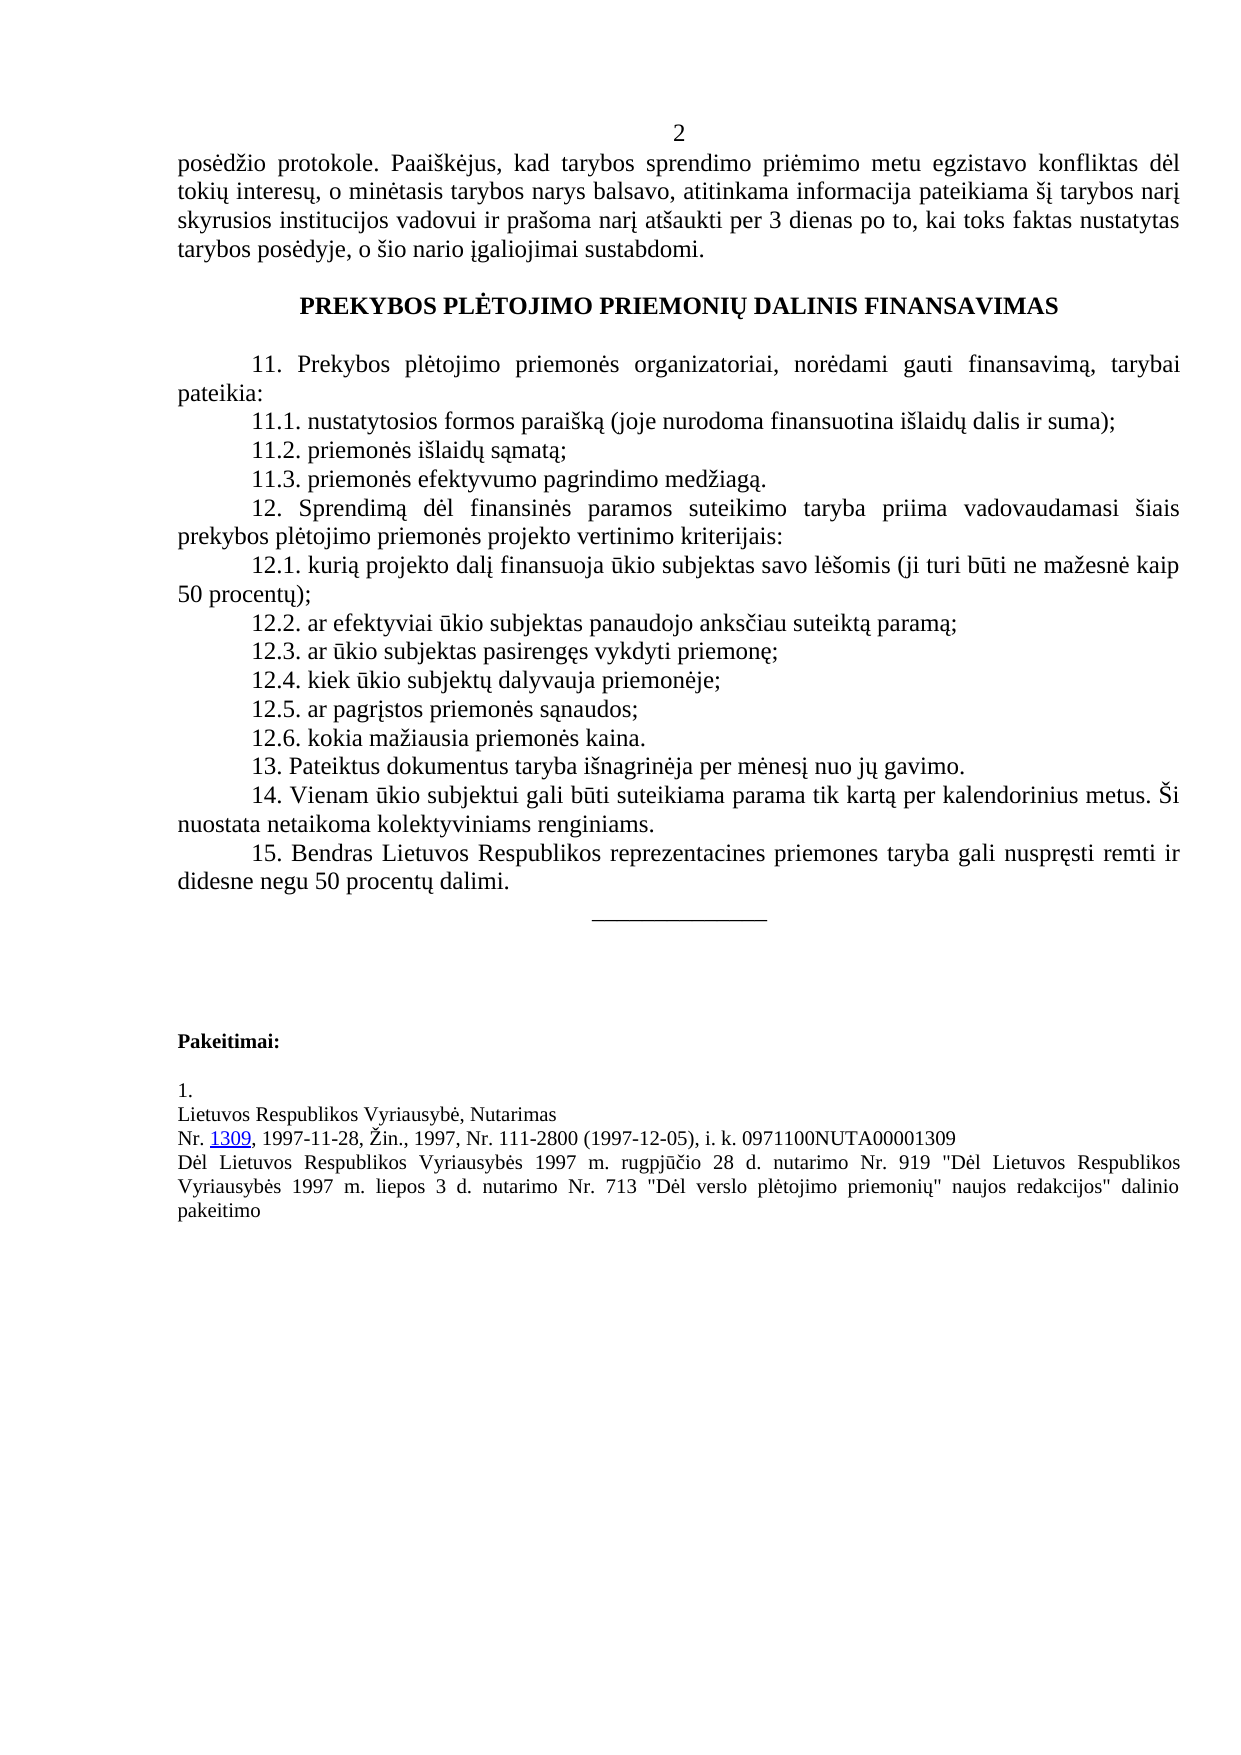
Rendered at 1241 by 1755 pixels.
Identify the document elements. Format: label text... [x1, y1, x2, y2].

text 12. Sprendimą dėl finansinės paramos suteikimo taryba priima vadovaudamasi šiais prekybos plėtojimo priemonės projekto vertinimo kriterijais: [177, 493, 1181, 550]
text 11.3. priemonės efektyvumo pagrindimo medžiagą. [177, 464, 1181, 493]
text ______________ [177, 895, 1181, 924]
text 13. Pateiktus dokumentus taryba išnagrinėja per mėnesį nuo jų gavimo. [177, 751, 1181, 780]
text 12.2. ar efektyviai ūkio subjektas panaudojo anksčiau suteiktą paramą; [177, 608, 1181, 636]
text Prekybos plėtojimo priemonių dalinis finansavimas [177, 291, 1181, 320]
text 1. [177, 1078, 1181, 1102]
text Nr. 1309, 1997-11-28, Žin., 1997, Nr. 111-2800 (1997-12-05), i. k. 0971100NUTA00001309 [177, 1126, 1181, 1150]
text posėdžio protokole. Paaiškėjus, kad tarybos sprendimo priėmimo metu egzistavo konfliktas dėl tokių interesų, o minėtasis tarybos narys balsavo, atitinkama informacija pateikiama šį tarybos narį skyrusios institucijos vadovui ir prašoma narį atšaukti per 3 dienas po to, kai toks faktas nustatytas tarybos posėdyje, o šio nario įgaliojimai sustabdomi. [177, 148, 1181, 263]
text 12.5. ar pagrįstos priemonės sąnaudos; [177, 694, 1181, 723]
text Pakeitimai: [177, 1029, 1181, 1053]
text 14. Vienam ūkio subjektui gali būti suteikiama parama tik kartą per kalendorinius metus. Ši nuostata netaikoma kolektyviniams renginiams. [177, 780, 1181, 838]
text 15. Bendras Lietuvos Respublikos reprezentacines priemones taryba gali nuspręsti remti ir didesne negu 50 procentų dalimi. [177, 838, 1181, 895]
text 12.4. kiek ūkio subjektų dalyvauja priemonėje; [177, 665, 1181, 694]
text Lietuvos Respublikos Vyriausybė, Nutarimas [177, 1102, 1181, 1126]
text 11. Prekybos plėtojimo priemonės organizatoriai, norėdami gauti finansavimą, tarybai pateikia: [177, 349, 1181, 406]
text 11.1. nustatytosios formos paraišką (joje nurodoma finansuotina išlaidų dalis ir suma); [177, 406, 1181, 435]
text 12.6. kokia mažiausia priemonės kaina. [177, 723, 1181, 751]
text 12.1. kurią projekto dalį finansuoja ūkio subjektas savo lėšomis (ji turi būti ne mažesnė kaip 50 procentų); [177, 550, 1181, 608]
text Dėl Lietuvos Respublikos Vyriausybės 1997 m. rugpjūčio 28 d. nutarimo Nr. 919 "Dėl Lietuvos Respublikos Vyriausybės 1997 m. liepos 3 d. nutarimo Nr. 713 "Dėl verslo plėtojimo priemonių" naujos redakcijos" dalinio pakeitimo [177, 1150, 1181, 1222]
text 12.3. ar ūkio subjektas pasirengęs vykdyti priemonę; [177, 636, 1181, 665]
text 11.2. priemonės išlaidų sąmatą; [177, 435, 1181, 464]
